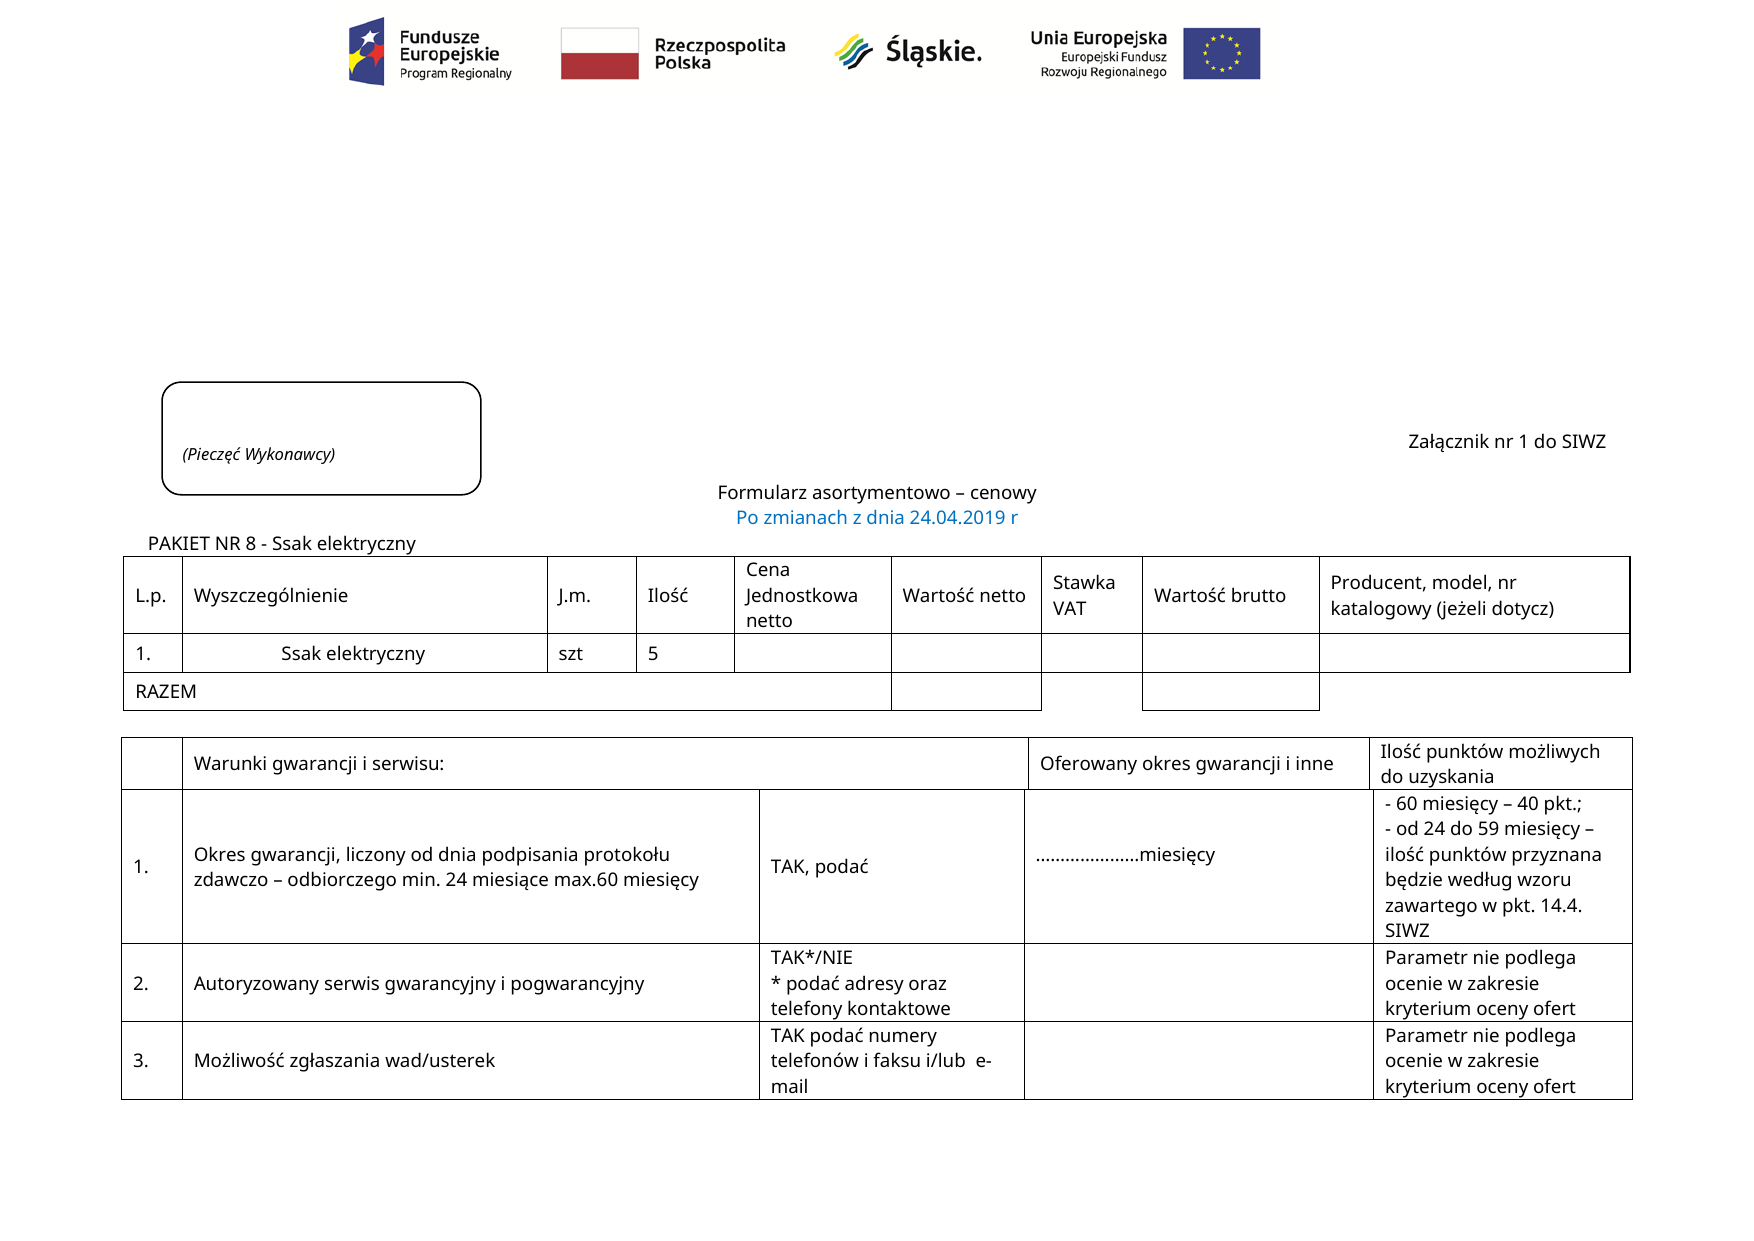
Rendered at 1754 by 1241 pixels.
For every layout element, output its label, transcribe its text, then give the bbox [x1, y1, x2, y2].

table_cell 1. [124, 634, 182, 672]
table_header Wartość netto [892, 557, 1041, 633]
table_header Warunki gwarancji i serwisu: [183, 738, 1028, 789]
table_header Oferowany okres gwarancji i inne [1029, 738, 1369, 789]
table_cell 1. [122, 790, 182, 943]
text Formularz asortymentowo – cenowy [148, 479, 1606, 505]
table_cell [892, 634, 1041, 672]
table_cell 2. [122, 944, 182, 1021]
table_cell TAK, podać [760, 790, 1024, 943]
table_cell RAZEM [124, 673, 891, 710]
table_cell [1320, 634, 1629, 672]
table_cell 5 [637, 634, 734, 672]
table_cell 3. [122, 1022, 182, 1098]
table_cell [1042, 673, 1142, 710]
text Po zmianach z dnia 24.04.2019 r [148, 505, 1606, 530]
table_header Wyszczególnienie [183, 557, 547, 633]
table_cell [1320, 673, 1630, 710]
table_cell …………………miesięcy [1025, 790, 1373, 943]
table_cell [1143, 634, 1319, 672]
table_header Cena Jednostkowa netto [735, 557, 746, 633]
table_cell [892, 673, 1041, 710]
table_header L.p. [124, 557, 182, 633]
table_header Cena Jednostkowa netto [880, 557, 891, 633]
table_header Producent, model, nr katalogowy (jeżeli dotycz) [1320, 557, 1629, 633]
table_cell [1042, 634, 1142, 672]
table_cell Okres gwarancji, liczony od dnia podpisania protokołu zdawczo – odbiorczego min. 24 miesiące max.60 miesięcy [183, 790, 759, 943]
text Załącznik nr 1 do SIWZ [482, 428, 1606, 454]
table_header Ilość [637, 557, 734, 633]
table_cell [735, 634, 891, 672]
table_cell [1025, 944, 1373, 1021]
table_cell Ssak elektryczny [183, 634, 547, 672]
table_cell [1025, 1022, 1373, 1098]
table_cell Możliwość zgłaszania wad/usterek [183, 1022, 759, 1098]
table_header Wartość brutto [1143, 557, 1319, 633]
text PAKIET NR 8 - Ssak elektryczny [148, 530, 1606, 556]
table_header J.m. [548, 557, 636, 633]
table_cell [1143, 673, 1319, 710]
table_cell szt [548, 634, 636, 672]
table_header [122, 738, 182, 789]
table_cell Autoryzowany serwis gwarancyjny i pogwarancyjny [183, 944, 759, 1021]
table_header Stawka VAT [1042, 557, 1142, 633]
